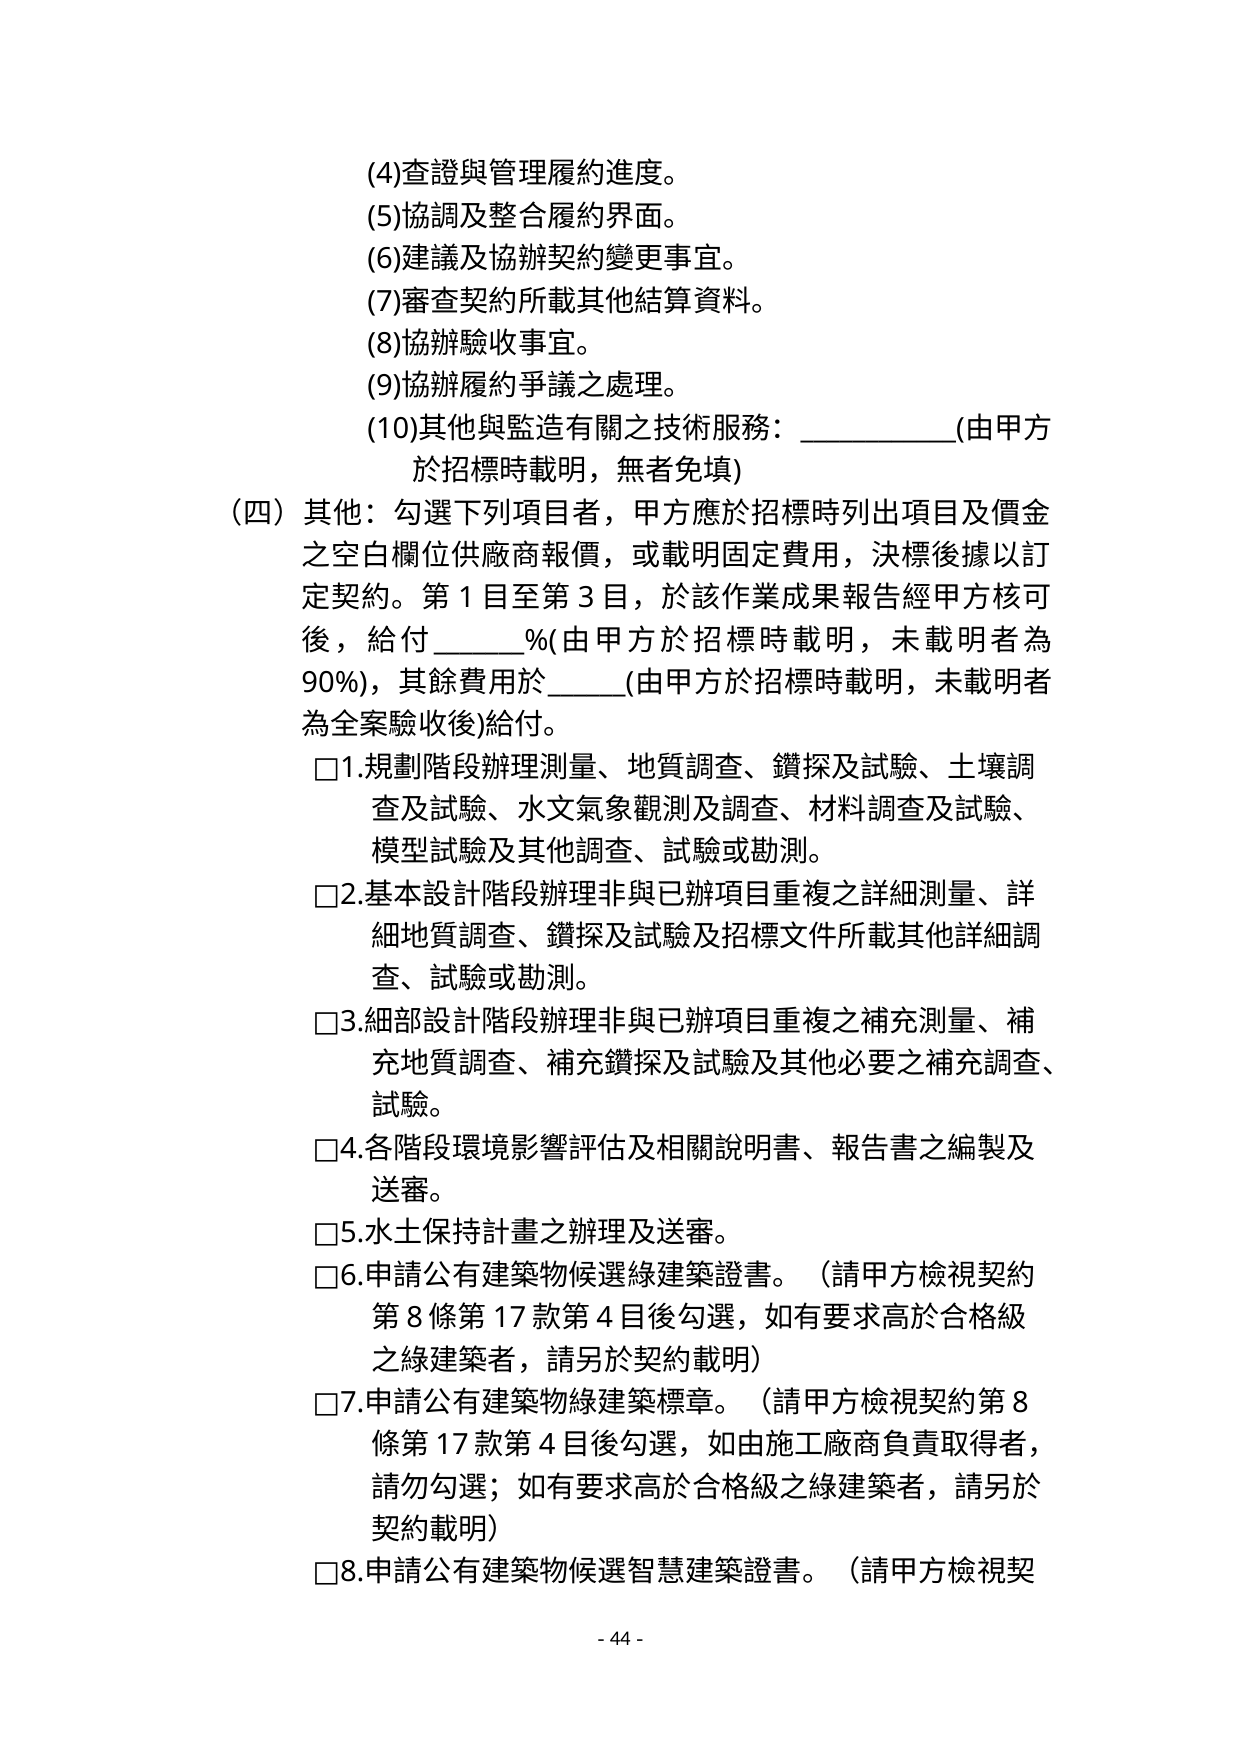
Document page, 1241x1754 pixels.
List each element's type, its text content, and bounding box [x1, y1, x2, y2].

text □2.基本設計階段辦理非與已辦項目重複之詳細測量、詳細地質調查、鑽探及試驗及招標文件所載其他詳細調查、試驗或勘測。 [312, 870, 1053, 997]
text (9)協辦履約爭議之處理。 [367, 362, 1053, 404]
text (6)建議及協辦契約變更事宜。 [367, 235, 1053, 277]
text □1.規劃階段辦理測量、地質調查、鑽探及試驗、土壤調查及試驗、水文氣象觀測及調查、材料調查及試驗、模型試驗及其他調查、試驗或勘測。 [312, 743, 1053, 870]
text □7.申請公有建築物綠建築標章。（請甲方檢視契約第8條第17款第4目後勾選，如由施工廠商負責取得者，請勿勾選；如有要求高於合格級之綠建築者，請另於契約載明） [312, 1378, 1053, 1548]
text □8.申請公有建築物候選智慧建築證書。（請甲方檢視契 [312, 1548, 1053, 1590]
text □4.各階段環境影響評估及相關說明書、報告書之編製及送審。 [312, 1124, 1053, 1209]
text (5)協調及整合履約界面。 [367, 192, 1053, 235]
text (10)其他與監造有關之技術服務：____________(由甲方於招標時載明，無者免填) [367, 404, 1053, 489]
text (7)審查契約所載其他結算資料。 [367, 277, 1053, 319]
text □3.細部設計階段辦理非與已辦項目重複之補充測量、補充地質調查、補充鑽探及試驗及其他必要之補充調查、試驗。 [312, 997, 1053, 1124]
text □5.水土保持計畫之辦理及送審。 [312, 1209, 1053, 1251]
text □6.申請公有建築物候選綠建築證書。（請甲方檢視契約第8條第17款第4目後勾選，如有要求高於合格級之綠建築者，請另於契約載明） [312, 1251, 1053, 1378]
text （四）其他：勾選下列項目者，甲方應於招標時列出項目及價金之空白欄位供廠商報價，或載明固定費用，決標後據以訂定契約。第1目至第3目，於該作業成果報告經甲方核可後，給付_______%(由甲方於招標時載明，未載明者為90%)，其餘費用於______(由甲方於招標時載明，未載明者為全案驗收後)給付。 [214, 489, 1053, 743]
text (8)協辦驗收事宜。 [367, 319, 1053, 362]
text (4)查證與管理履約進度。 [367, 150, 1053, 192]
